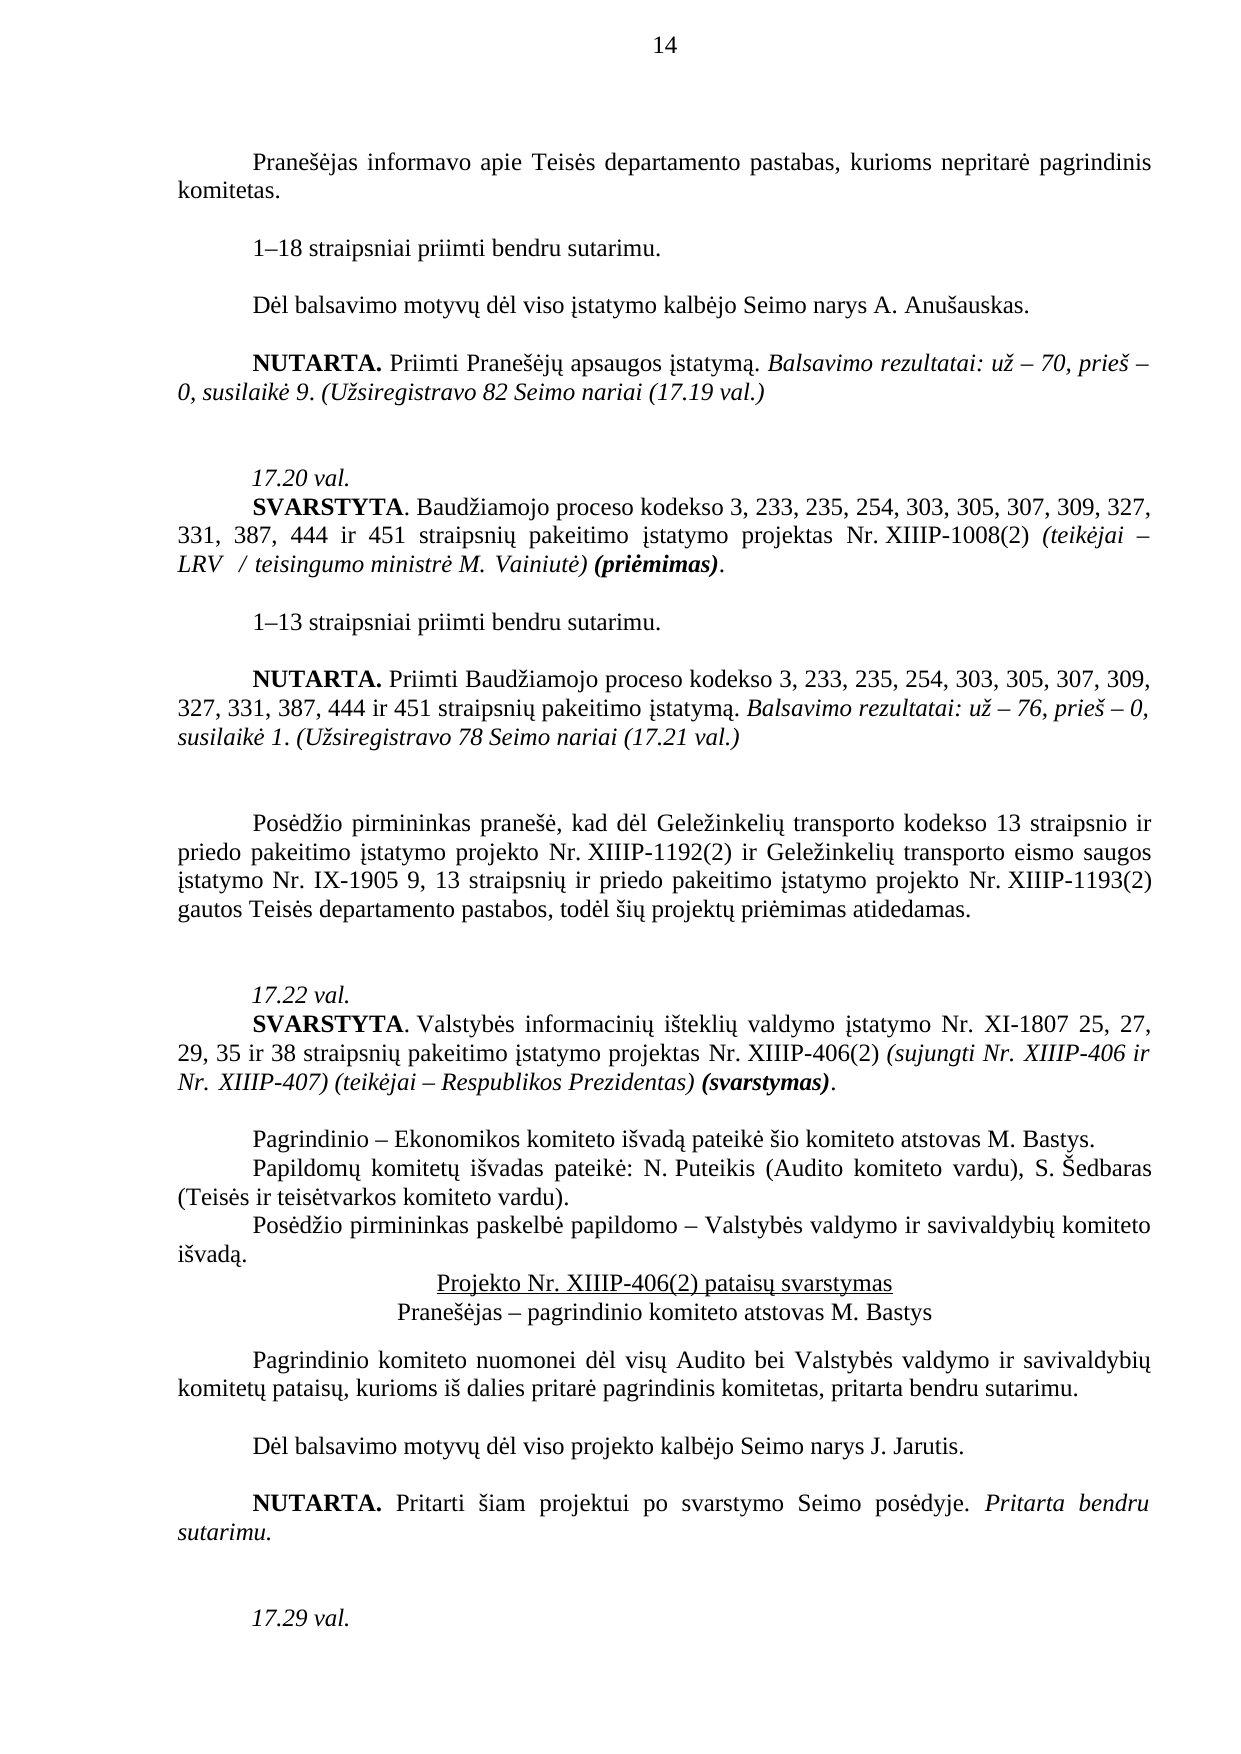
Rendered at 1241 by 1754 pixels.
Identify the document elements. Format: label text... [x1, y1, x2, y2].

text Dėl balsavimo motyvų dėl viso projekto kalbėjo Seimo narys J. Jarutis. [177, 1431, 1152, 1460]
text Pagrindinio komiteto nuomonei dėl visų Audito bei Valstybės valdymo ir savivaldybių komitetų pataisų, kurioms iš dalies pritarė pagrindinis komitetas, pritarta bendru sutarimu. [177, 1345, 1152, 1402]
text Posėdžio pirmininkas pranešė, kad dėl Geležinkelių transporto kodekso 13 straipsnio ir priedo pakeitimo įstatymo projekto Nr. XIIIP-1192(2) ir Geležinkelių transporto eismo saugos įstatymo Nr. IX-1905 9, 13 straipsnių ir priedo pakeitimo įstatymo projekto Nr. XIIIP-1193(2) gautos Teisės departamento pastabos, todėl šių projektų priėmimas atidedamas. [177, 808, 1152, 923]
text 1–18 straipsniai priimti bendru sutarimu. [177, 233, 1152, 262]
text Pranešėjas informavo apie Teisės departamento pastabas, kurioms nepritarė pagrindinis komitetas. [177, 147, 1152, 204]
text Pranešėjas – pagrindinio komiteto atstovas M. Bastys [177, 1297, 1152, 1326]
text Dėl balsavimo motyvų dėl viso įstatymo kalbėjo Seimo narys A. Anušauskas. [177, 291, 1152, 319]
text NUTARTA. Priimti Baudžiamojo proceso kodekso 3, 233, 235, 254, 303, 305, 307, 309, 327, 331, 387, 444 ir 451 straipsnių pakeitimo įstatymą. Balsavimo rezultatai: už – 76, prieš – 0, susilaikė 1. (Užsiregistravo 78 Seimo nariai (17.21 val.) [177, 664, 1152, 751]
text NUTARTA. Priimti Pranešėjų apsaugos įstatymą. Balsavimo rezultatai: už – 70, prieš – 0, susilaikė 9. (Užsiregistravo 82 Seimo nariai (17.19 val.) [177, 348, 1152, 406]
text Pagrindinio – Ekonomikos komiteto išvadą pateikė šio komiteto atstovas M. Bastys. [177, 1124, 1152, 1153]
text 17.22 val. [177, 981, 1152, 1009]
text Papildomų komitetų išvadas pateikė: N. Puteikis (Audito komiteto vardu), S. Šedbaras (Teisės ir teisėtvarkos komiteto vardu). [177, 1153, 1152, 1211]
text 17.20 val. [177, 463, 1152, 492]
text NUTARTA. Pritarti šiam projektui po svarstymo Seimo posėdyje. Pritarta bendru sutarimu. [177, 1488, 1152, 1546]
text SVARSTYTA. Baudžiamojo proceso kodekso 3, 233, 235, 254, 303, 305, 307, 309, 327, 331, 387, 444 ir 451 straipsnių pakeitimo įstatymo projektas Nr. XIIIP-1008(2) (teikėjai – LRV / teisingumo ministrė M. Vainiutė) (priėmimas). [177, 492, 1152, 578]
text 17.29 val. [177, 1603, 1152, 1632]
text 1–13 straipsniai priimti bendru sutarimu. [177, 607, 1152, 636]
text SVARSTYTA. Valstybės informacinių išteklių valdymo įstatymo Nr. XI-1807 25, 27, 29, 35 ir 38 straipsnių pakeitimo įstatymo projektas Nr. XIIIP-406(2) (sujungti Nr. XIIIP-406 ir Nr. XIIIP-407) (teikėjai – Respublikos Prezidentas) (svarstymas). [177, 1009, 1152, 1096]
text Posėdžio pirmininkas paskelbė papildomo – Valstybės valdymo ir savivaldybių komiteto išvadą. [177, 1211, 1152, 1268]
subtitle Projekto Nr. XIIIP-406(2) pataisų svarstymas [177, 1268, 1152, 1297]
